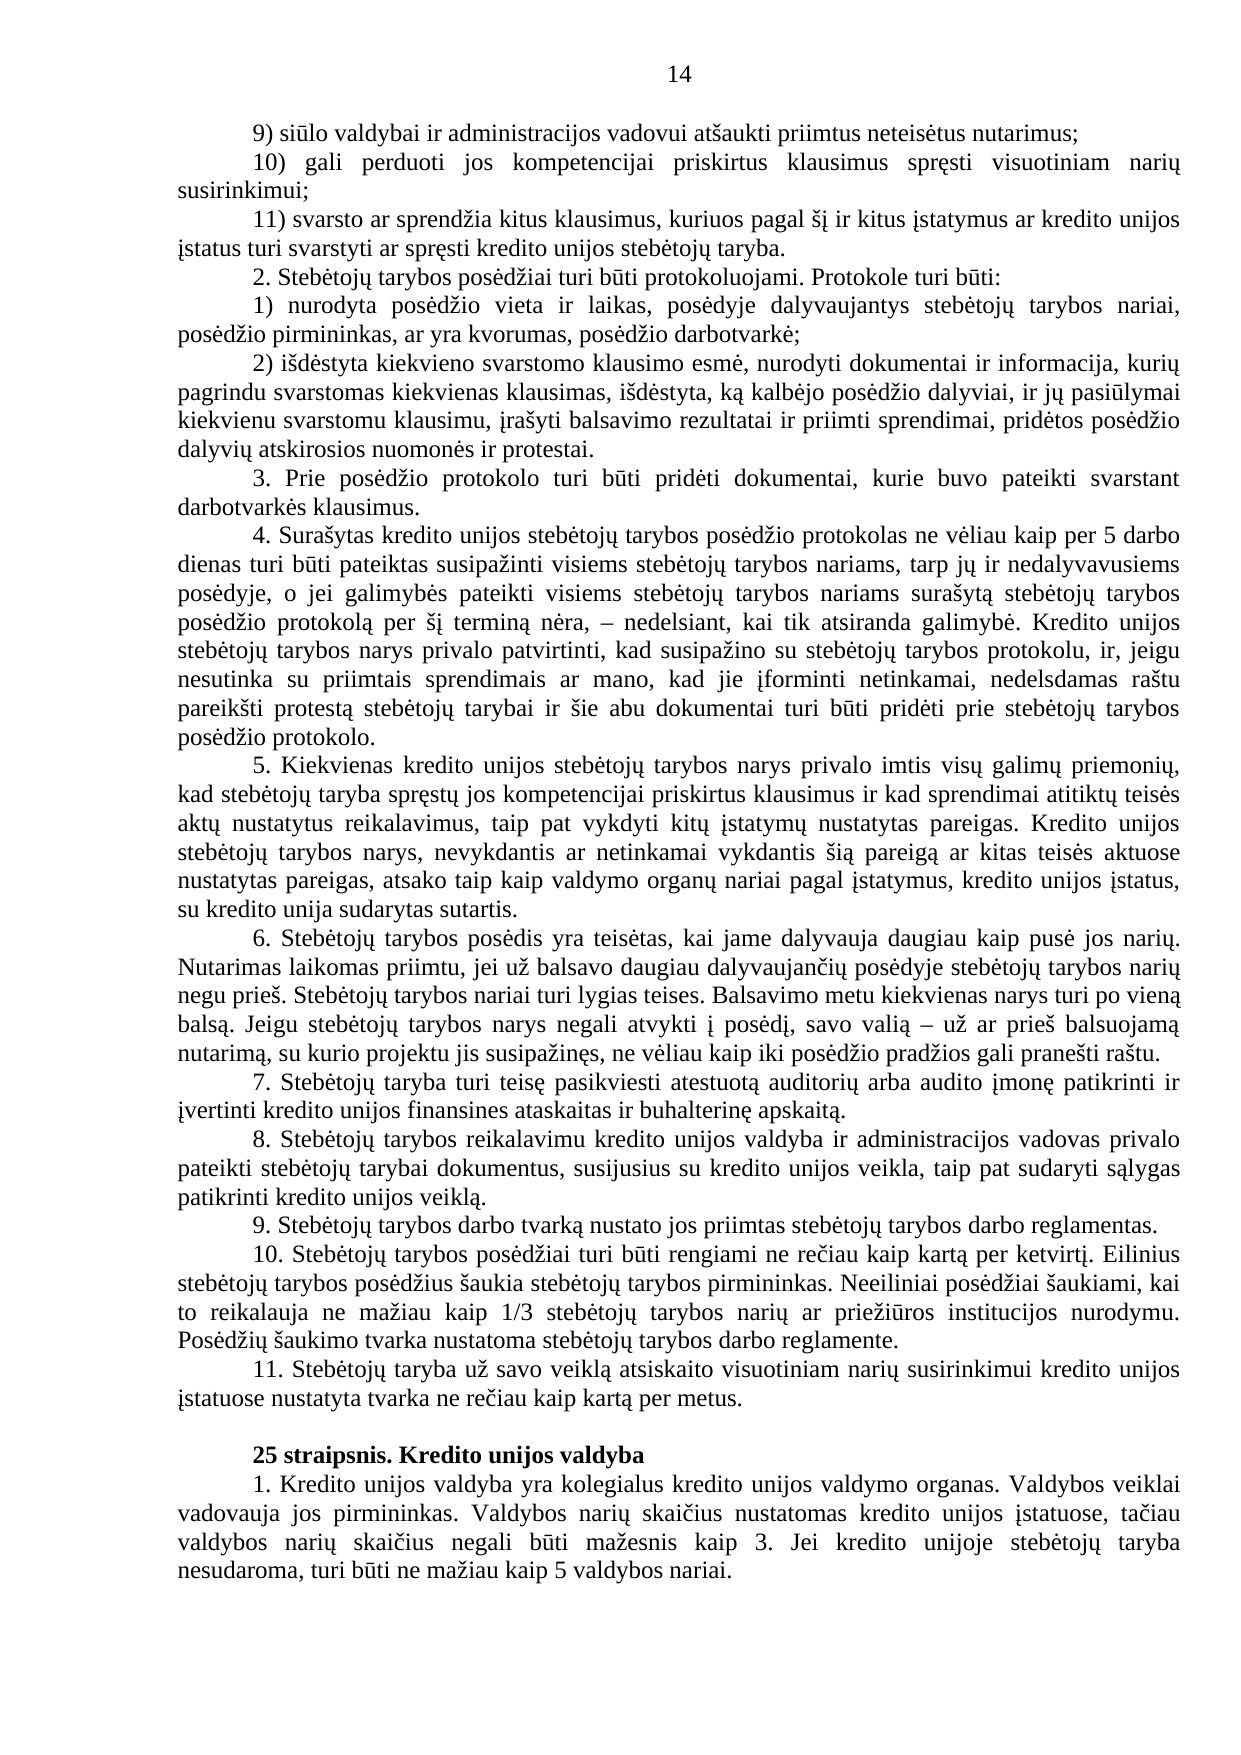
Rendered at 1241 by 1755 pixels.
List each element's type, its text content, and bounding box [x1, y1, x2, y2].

text 10) gali perduoti jos kompetencijai priskirtus klausimus spręsti visuotiniam narių susirinkimui; [177, 147, 1181, 204]
text 25 straipsnis. Kredito unijos valdyba [177, 1441, 1181, 1469]
text 11) svarsto ar sprendžia kitus klausimus, kuriuos pagal šį ir kitus įstatymus ar kredito unijos įstatus turi svarstyti ar spręsti kredito unijos stebėtojų taryba. [177, 204, 1181, 262]
text 1. Kredito unijos valdyba yra kolegialus kredito unijos valdymo organas. Valdybos veiklai vadovauja jos pirmininkas. Valdybos narių skaičius nustatomas kredito unijos įstatuose, tačiau valdybos narių skaičius negali būti mažesnis kaip 3. Jei kredito unijoje stebėtojų taryba nesudaroma, turi būti ne mažiau kaip 5 valdybos nariai. [177, 1469, 1181, 1584]
text 2) išdėstyta kiekvieno svarstomo klausimo esmė, nurodyti dokumentai ir informacija, kurių pagrindu svarstomas kiekvienas klausimas, išdėstyta, ką kalbėjo posėdžio dalyviai, ir jų pasiūlymai kiekvienu svarstomu klausimu, įrašyti balsavimo rezultatai ir priimti sprendimai, pridėtos posėdžio dalyvių atskirosios nuomonės ir protestai. [177, 348, 1181, 463]
text 3. Prie posėdžio protokolo turi būti pridėti dokumentai, kurie buvo pateikti svarstant darbotvarkės klausimus. [177, 463, 1181, 521]
text 6. Stebėtojų tarybos posėdis yra teisėtas, kai jame dalyvauja daugiau kaip pusė jos narių. Nutarimas laikomas priimtu, jei už balsavo daugiau dalyvaujančių posėdyje stebėtojų tarybos narių negu prieš. Stebėtojų tarybos nariai turi lygias teises. Balsavimo metu kiekvienas narys turi po vieną balsą. Jeigu stebėtojų tarybos narys negali atvykti į posėdį, savo valią – už ar prieš balsuojamą nutarimą, su kurio projektu jis susipažinęs, ne vėliau kaip iki posėdžio pradžios gali pranešti raštu. [177, 923, 1181, 1067]
text 1) nurodyta posėdžio vieta ir laikas, posėdyje dalyvaujantys stebėtojų tarybos nariai, posėdžio pirmininkas, ar yra kvorumas, posėdžio darbotvarkė; [177, 291, 1181, 348]
text 2. Stebėtojų tarybos posėdžiai turi būti protokoluojami. Protokole turi būti: [177, 262, 1181, 291]
text 8. Stebėtojų tarybos reikalavimu kredito unijos valdyba ir administracijos vadovas privalo pateikti stebėtojų tarybai dokumentus, susijusius su kredito unijos veikla, taip pat sudaryti sąlygas patikrinti kredito unijos veiklą. [177, 1124, 1181, 1211]
text 11. Stebėtojų taryba už savo veiklą atsiskaito visuotiniam narių susirinkimui kredito unijos įstatuose nustatyta tvarka ne rečiau kaip kartą per metus. [177, 1354, 1181, 1412]
text 9. Stebėtojų tarybos darbo tvarką nustato jos priimtas stebėtojų tarybos darbo reglamentas. [177, 1211, 1181, 1239]
text 9) siūlo valdybai ir administracijos vadovui atšaukti priimtus neteisėtus nutarimus; [177, 118, 1181, 147]
text 4. Surašytas kredito unijos stebėtojų tarybos posėdžio protokolas ne vėliau kaip per 5 darbo dienas turi būti pateiktas susipažinti visiems stebėtojų tarybos nariams, tarp jų ir nedalyvavusiems posėdyje, o jei galimybės pateikti visiems stebėtojų tarybos nariams surašytą stebėtojų tarybos posėdžio protokolą per šį terminą nėra, – nedelsiant, kai tik atsiranda galimybė. Kredito unijos stebėtojų tarybos narys privalo patvirtinti, kad susipažino su stebėtojų tarybos protokolu, ir, jeigu nesutinka su priimtais sprendimais ar mano, kad jie įforminti netinkamai, nedelsdamas raštu pareikšti protestą stebėtojų tarybai ir šie abu dokumentai turi būti pridėti prie stebėtojų tarybos posėdžio protokolo. [177, 521, 1181, 751]
text 7. Stebėtojų taryba turi teisę pasikviesti atestuotą auditorių arba audito įmonę patikrinti ir įvertinti kredito unijos finansines ataskaitas ir buhalterinę apskaitą. [177, 1067, 1181, 1124]
text 5. Kiekvienas kredito unijos stebėtojų tarybos narys privalo imtis visų galimų priemonių, kad stebėtojų taryba spręstų jos kompetencijai priskirtus klausimus ir kad sprendimai atitiktų teisės aktų nustatytus reikalavimus, taip pat vykdyti kitų įstatymų nustatytas pareigas. Kredito unijos stebėtojų tarybos narys, nevykdantis ar netinkamai vykdantis šią pareigą ar kitas teisės aktuose nustatytas pareigas, atsako taip kaip valdymo organų nariai pagal įstatymus, kredito unijos įstatus, su kredito unija sudarytas sutartis. [177, 751, 1181, 923]
text 10. Stebėtojų tarybos posėdžiai turi būti rengiami ne rečiau kaip kartą per ketvirtį. Eilinius stebėtojų tarybos posėdžius šaukia stebėtojų tarybos pirmininkas. Neeiliniai posėdžiai šaukiami, kai to reikalauja ne mažiau kaip 1/3 stebėtojų tarybos narių ar priežiūros institucijos nurodymu. Posėdžių šaukimo tvarka nustatoma stebėtojų tarybos darbo reglamente. [177, 1239, 1181, 1354]
